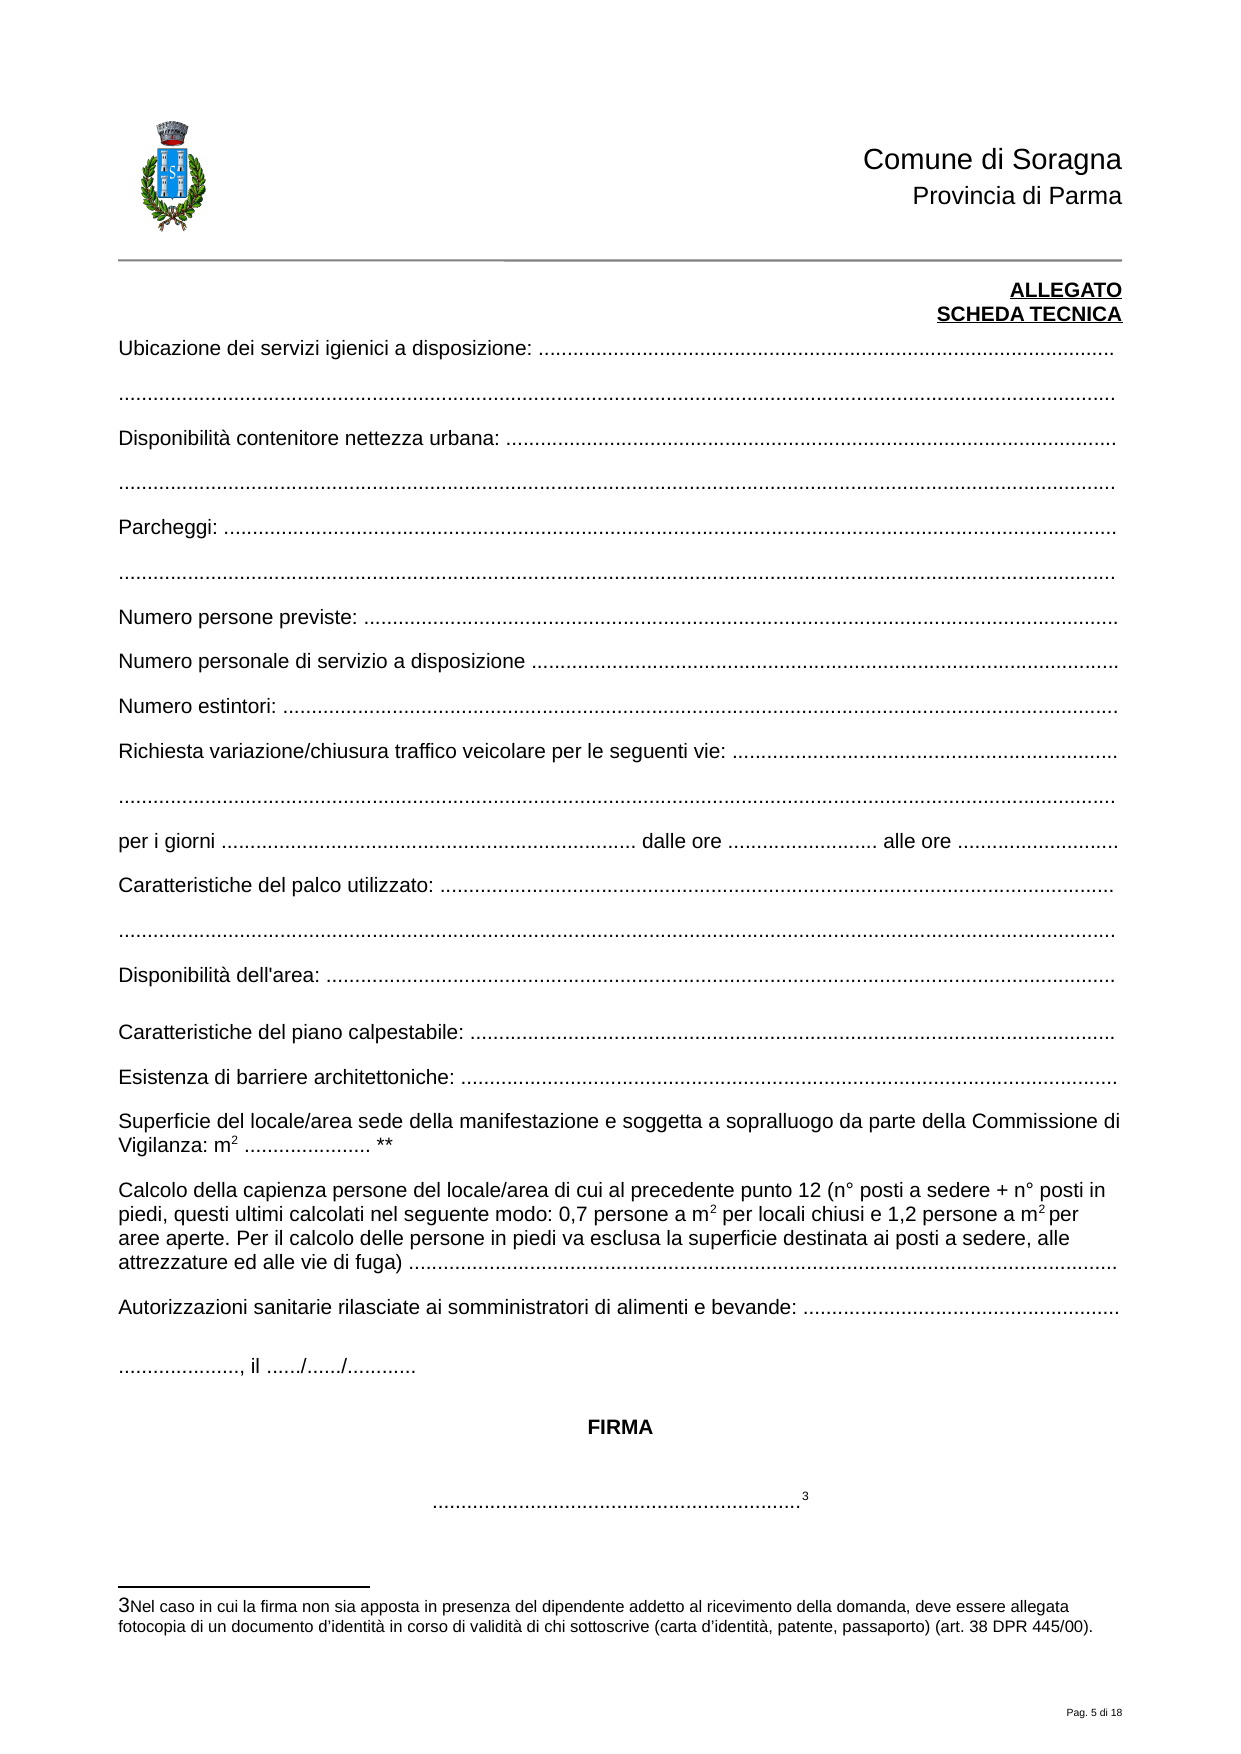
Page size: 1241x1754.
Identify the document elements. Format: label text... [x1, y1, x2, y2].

text Caratteristiche del piano calpestabile: ................................................................................................................ [118, 1020, 1122, 1044]
text per i giorni ........................................................................ dalle ore .......................... alle ore ............................ [118, 828, 1122, 852]
text ............................................................................................................................................................................. [118, 918, 1122, 942]
text Disponibilità dell'area: ......................................................................................................................................... [118, 963, 1122, 987]
text Autorizzazioni sanitarie rilasciate ai somministratori di alimenti e bevande: ....................................................... [118, 1295, 1122, 1319]
text ............................................................................................................................................................................. [118, 784, 1122, 808]
text Esistenza di barriere architettoniche: .................................................................................................................. [118, 1064, 1122, 1088]
text Numero personale di servizio a disposizione ...................................................................................................... [118, 649, 1122, 673]
text Ubicazione dei servizi igienici a disposizione: .................................................................................................... [118, 336, 1122, 360]
text Provincia di Parma [224, 181, 1122, 209]
text Nel caso in cui la firma non sia apposta in presenza del dipendente addetto al ricevimento della domanda, deve essere allegata fotocopia di un documento d’identità in corso di validità di chi sottoscrive (carta d’identità, patente, passaporto) (art. 38 DPR 445/00). [118, 1593, 1122, 1636]
text ................................................................ [118, 1489, 1122, 1513]
text ............................................................................................................................................................................. [118, 470, 1122, 494]
text ............................................................................................................................................................................. [118, 381, 1122, 404]
text Parcheggi: ........................................................................................................................................................... [118, 515, 1122, 539]
text Disponibilità contenitore nettezza urbana: .......................................................................................................... [118, 425, 1122, 449]
text SCHEDA TECNICA [118, 301, 1122, 325]
text Numero persone previste: ................................................................................................................................... [118, 604, 1122, 628]
text Comune di Soragna [224, 142, 1122, 176]
text ............................................................................................................................................................................. [118, 560, 1122, 584]
picture [122, 111, 224, 243]
text Superficie del locale/area sede della manifestazione e soggetta a sopralluogo da parte della Commissione di Vigilanza: m2 ...................... ** [118, 1109, 1122, 1157]
text Numero estintori: ................................................................................................................................................. [118, 694, 1122, 718]
text ....................., il ....../....../............ [118, 1353, 1122, 1377]
text Caratteristiche del palco utilizzato: ..................................................................................................................... [118, 873, 1122, 897]
text Calcolo della capienza persone del locale/area di cui al precedente punto 12 (n° posti a sedere + n° posti in piedi, questi ultimi calcolati nel seguente modo: 0,7 persone a m2 per locali chiusi e 1,2 persone a m2 per aree aperte. Per il calcolo delle persone in piedi va esclusa la superficie destinata ai posti a sedere, alle attrezzature ed alle vie di fuga) ........................................................................................................................... [118, 1178, 1122, 1274]
text ALLEGATO [118, 277, 1122, 301]
text Richiesta variazione/chiusura traffico veicolare per le seguenti vie: ................................................................... [118, 739, 1122, 763]
text FIRMA [118, 1415, 1122, 1439]
